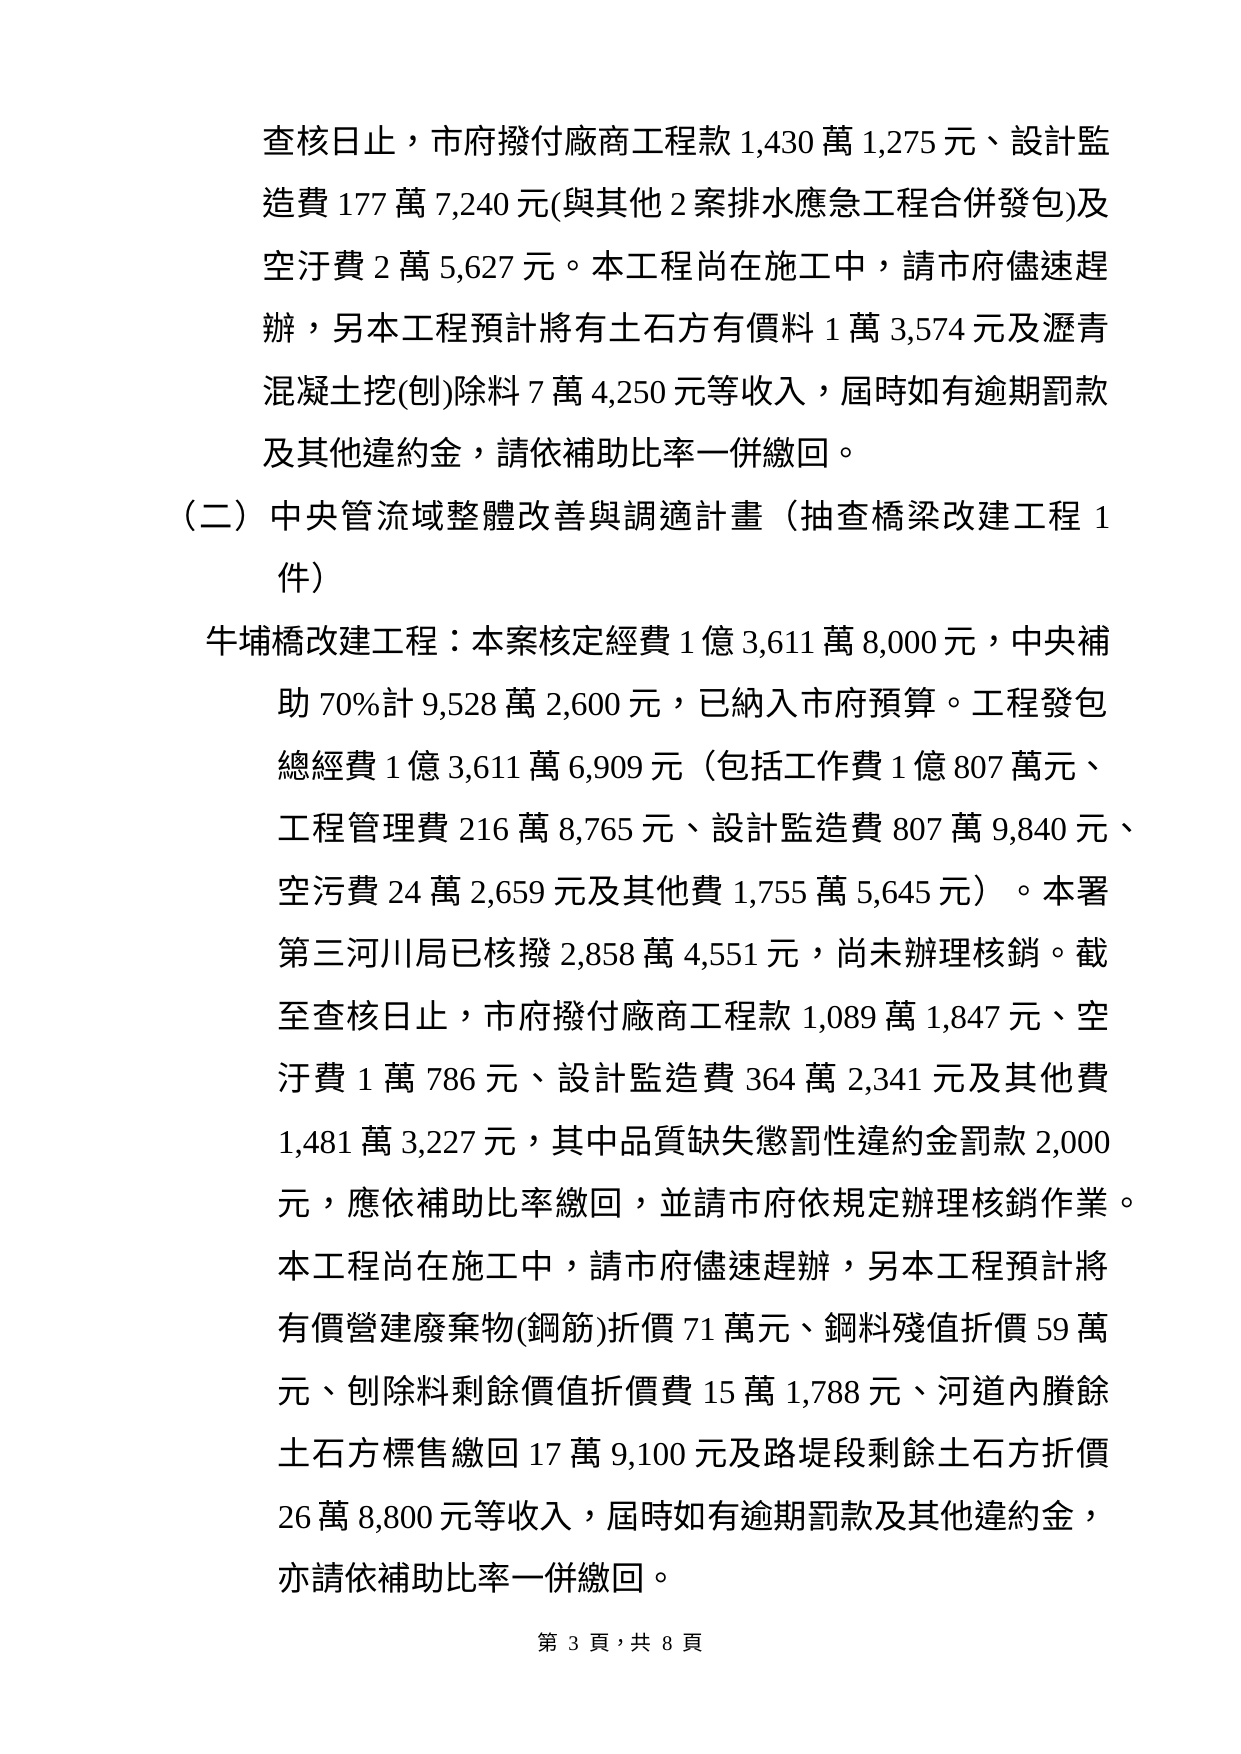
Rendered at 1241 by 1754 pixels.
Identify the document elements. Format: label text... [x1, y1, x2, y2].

text 牛埔橋改建工程：本案核定經費1億3,611萬8,000元，中央補助70%計9,528萬2,600元，已納入市府預算。工程發包總經費1億3,611萬6,909元（包括工作費1億807萬元、工程管理費216萬8,765元、設計監造費807萬9,840元、空污費24萬2,659元及其他費1,755萬5,645元）。本署第三河川局已核撥2,858萬4,551元，尚未辦理核銷。截至查核日止，市府撥付廠商工程款1,089萬1,847元、空汙費1萬786元、設計監造費364萬2,341元及其他費1,481萬3,227元，其中品質缺失懲罰性違約金罰款2,000元，應依補助比率繳回，並請市府依規定辦理核銷作業。本工程尚在施工中，請市府儘速趕辦，另本工程預計將有價營建廢棄物(鋼筋)折價71萬元、鋼料殘值折價59萬元、刨除料剩餘價值折價費15萬1,788元、河道內賸餘土石方標售繳回17萬9,100元及路堤段剩餘土石方折價26萬8,800元等收入，屆時如有逾期罰款及其他違約金，亦請依補助比率一併繳回。 [130, 608, 1110, 1608]
text 3.安良港排水2K+408~2K+575應急工程：本案核定經費2,420萬元，中央補助78%計1,887萬6,000元，已納入市府預算，工程發包總經費為2,186萬5,711元，變更後總經費為2,376萬93元（包括工作費2,108萬7,920元、工程管理費37萬3,832元、設計監造費171萬1,696元、空污費6萬1,645元及其他費52萬5,000元）。本署第三河川局已核撥1,534萬9,730元，累計核銷數為852萬7,628元。截至查核日止，市府撥付廠商工程款1,430萬1,275元、設計監造費177萬7,240元(與其他2案排水應急工程合併發包)及空汙費2萬5,627元。本工程尚在施工中，請市府儘速趕辦，另本工程預計將有土石方有價料1萬3,574元及瀝青混凝土挖(刨)除料7萬4,250元等收入，屆時如有逾期罰款及其他違約金，請依補助比率一併繳回。 [130, 108, 1110, 483]
text （二）中央管流域整體改善與調適計畫（抽查橋梁改建工程1件） [130, 483, 1110, 608]
